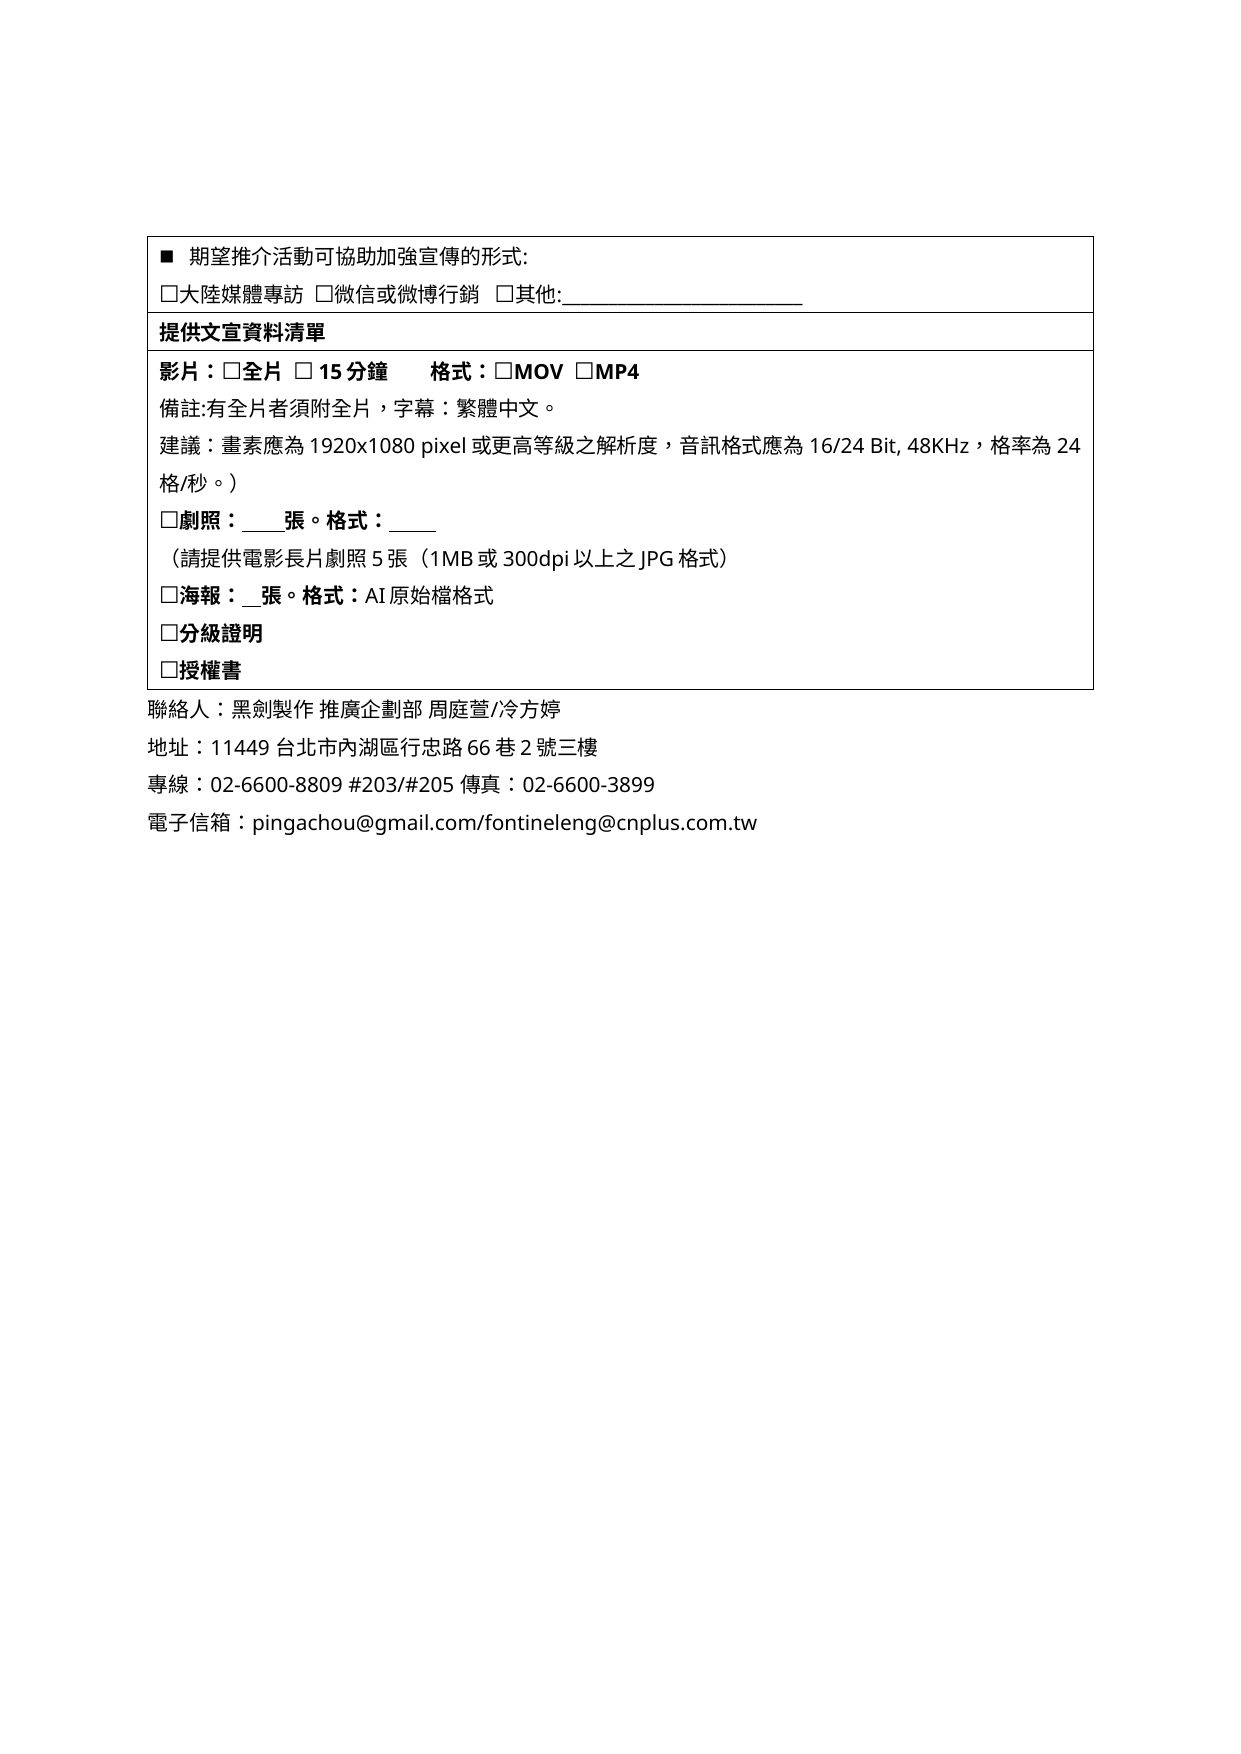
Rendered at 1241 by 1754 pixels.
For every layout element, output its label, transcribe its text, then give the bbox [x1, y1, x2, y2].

table_cell 提供文宣資料清單 [148, 313, 1093, 350]
text 電子信箱：pingachou@gmail.com/fontineleng@cnplus.com.tw [148, 802, 1092, 840]
text 聯絡人：黑劍製作 推廣企劃部 周庭萱/冷方婷 [148, 690, 1092, 727]
text 地址：11449 台北市內湖區行忠路66巷2號三樓 [148, 727, 1092, 765]
table_cell 影片：☐全片 ☐ 15分鐘 格式：☐MOV ☐MP4 備註:有全片者須附全片，字幕：繁體中文。 建議：畫素應為1920x1080 pixel或更高等級之解析度，音訊格式應為 16/24 Bit, 48KHz，格率為24格/秒。） ☐劇照： 張。格式： （請提供電影長片劇照5張（1MB或300dpi以上之JPG格式） ☐海報： 張。格式：AI原始檔格式 ☐分級證明 ☐授權書 [148, 351, 1093, 689]
text 專線：02-6600-8809 #203/#205 傳真：02-6600-3899 [148, 765, 1092, 802]
table_cell 是否已洽談大陸宣傳發行公司? ☐是， (公司名稱) ； ☐否 是否已送大陸廣電局審批? ☐是； □否 預期在大陸地區上映的時間? 2018年 月 本次推介會預期可配合之主創人員(請依序至少列兩位,含主要演員): 期望推介活動可協助加強宣傳的形式: ☐大陸媒體專訪 ☐微信或微博行銷 ☐其他:__________________________ [148, 237, 1093, 312]
